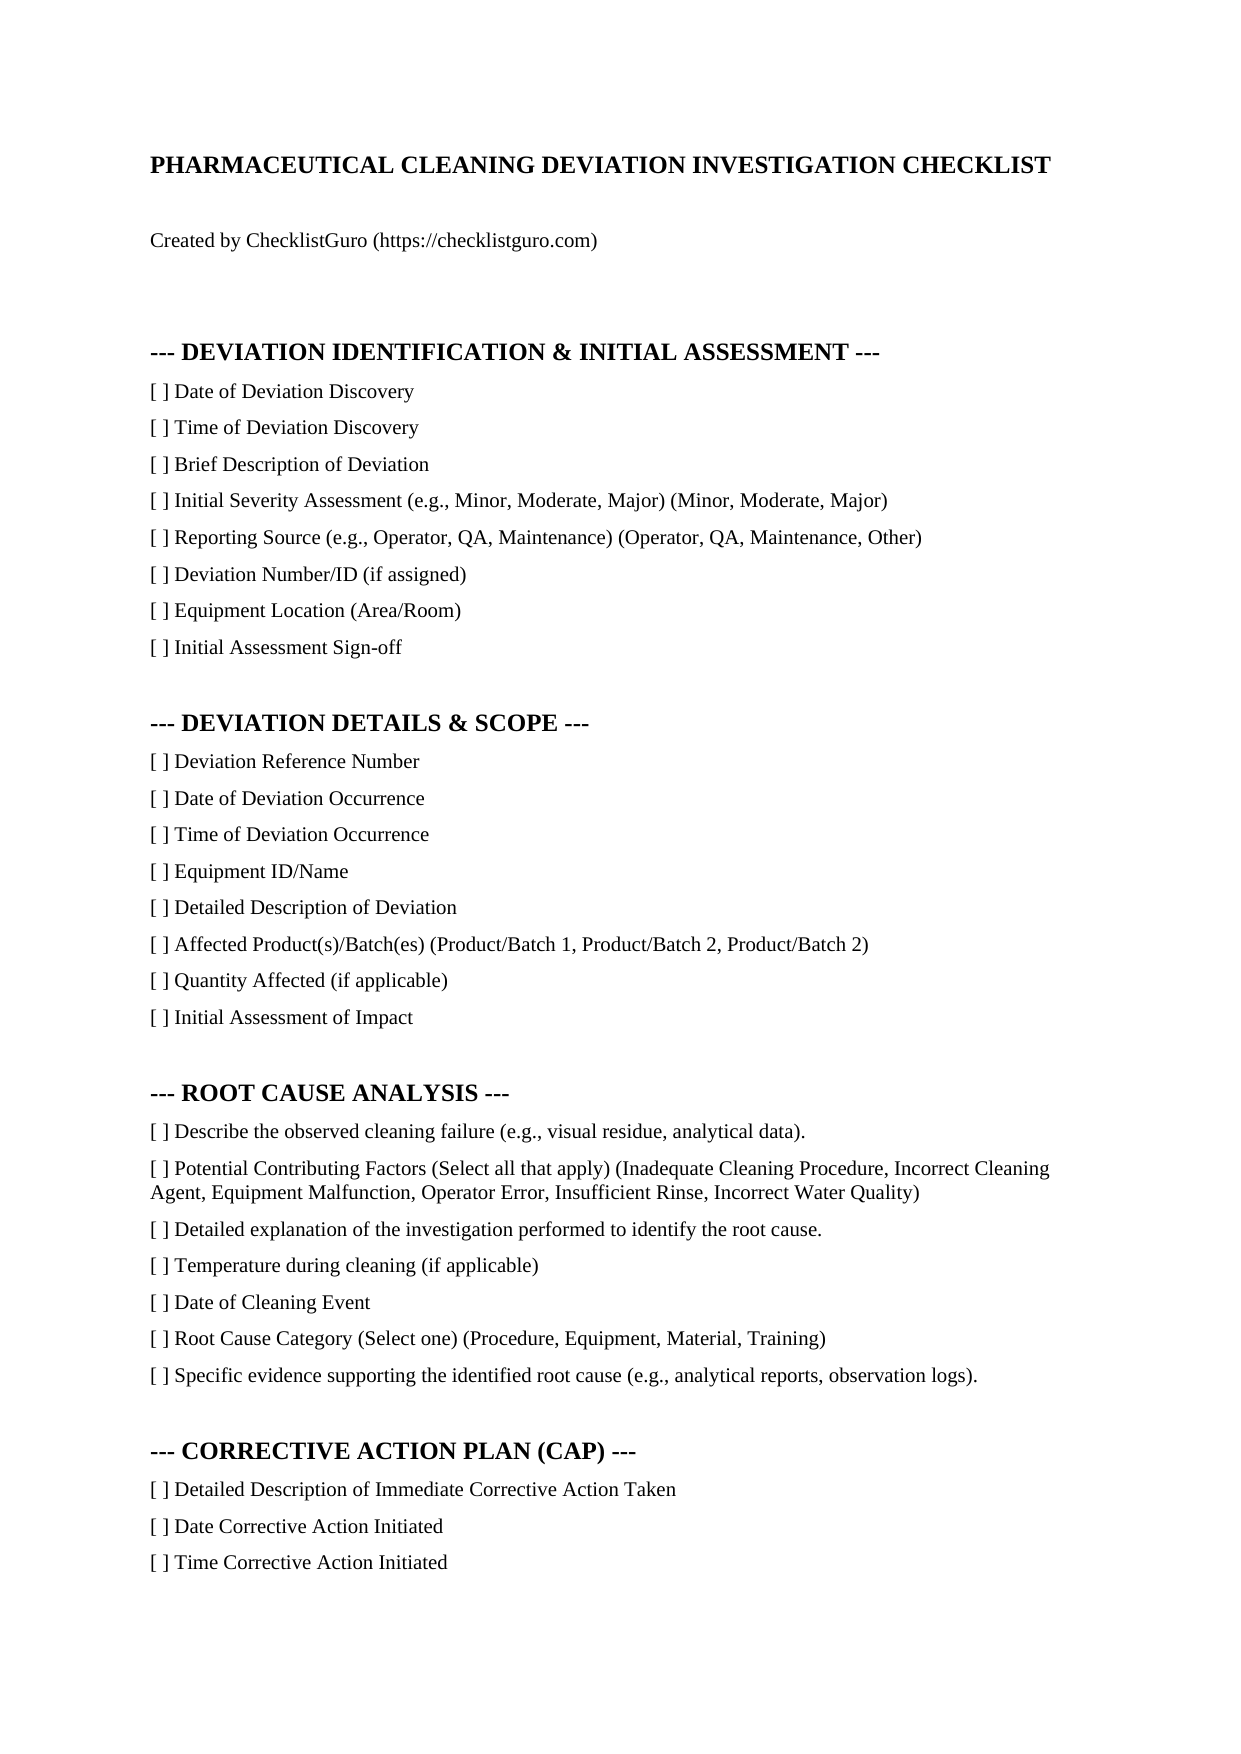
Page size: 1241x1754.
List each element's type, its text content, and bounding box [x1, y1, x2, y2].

text [ ] Initial Assessment Sign-off [150, 635, 1090, 659]
text [ ] Temperature during cleaning (if applicable) [150, 1253, 1090, 1277]
text [ ] Reporting Source (e.g., Operator, QA, Maintenance) (Operator, QA, Maintenance, Other) [150, 525, 1090, 549]
text [ ] Potential Contributing Factors (Select all that apply) (Inadequate Cleaning Procedure, Incorrect Cleaning Agent, Equipment Malfunction, Operator Error, Insufficient Rinse, Incorrect Water Quality) [150, 1156, 1090, 1204]
text [ ] Deviation Number/ID (if assigned) [150, 562, 1090, 586]
text [ ] Specific evidence supporting the identified root cause (e.g., analytical reports, observation logs). [150, 1363, 1090, 1387]
text [ ] Deviation Reference Number [150, 749, 1090, 773]
text [ ] Affected Product(s)/Batch(es) (Product/Batch 1, Product/Batch 2, Product/Batch 2) [150, 932, 1090, 956]
text --- ROOT CAUSE ANALYSIS --- [150, 1078, 1090, 1107]
text [ ] Detailed Description of Immediate Corrective Action Taken [150, 1477, 1090, 1501]
text --- DEVIATION IDENTIFICATION & INITIAL ASSESSMENT --- [150, 337, 1090, 366]
text PHARMACEUTICAL CLEANING DEVIATION INVESTIGATION CHECKLIST [150, 150, 1090, 179]
text [ ] Date of Deviation Discovery [150, 379, 1090, 403]
text [ ] Describe the observed cleaning failure (e.g., visual residue, analytical data). [150, 1119, 1090, 1143]
text [ ] Root Cause Category (Select one) (Procedure, Equipment, Material, Training) [150, 1326, 1090, 1350]
text [ ] Date Corrective Action Initiated [150, 1514, 1090, 1538]
text [ ] Time Corrective Action Initiated [150, 1550, 1090, 1574]
text [ ] Detailed explanation of the investigation performed to identify the root cause. [150, 1217, 1090, 1241]
text [ ] Date of Cleaning Event [150, 1290, 1090, 1314]
text [ ] Detailed Description of Deviation [150, 895, 1090, 919]
text [ ] Equipment ID/Name [150, 859, 1090, 883]
text [ ] Quantity Affected (if applicable) [150, 968, 1090, 992]
text Created by ChecklistGuro (https://checklistguro.com) [150, 228, 1090, 252]
text --- DEVIATION DETAILS & SCOPE --- [150, 708, 1090, 737]
text --- CORRECTIVE ACTION PLAN (CAP) --- [150, 1436, 1090, 1465]
text [ ] Time of Deviation Discovery [150, 415, 1090, 439]
text [ ] Date of Deviation Occurrence [150, 786, 1090, 810]
text [ ] Time of Deviation Occurrence [150, 822, 1090, 846]
text [ ] Initial Severity Assessment (e.g., Minor, Moderate, Major) (Minor, Moderate, Major) [150, 488, 1090, 512]
text [ ] Equipment Location (Area/Room) [150, 598, 1090, 622]
text [ ] Brief Description of Deviation [150, 452, 1090, 476]
text [ ] Initial Assessment of Impact [150, 1005, 1090, 1029]
